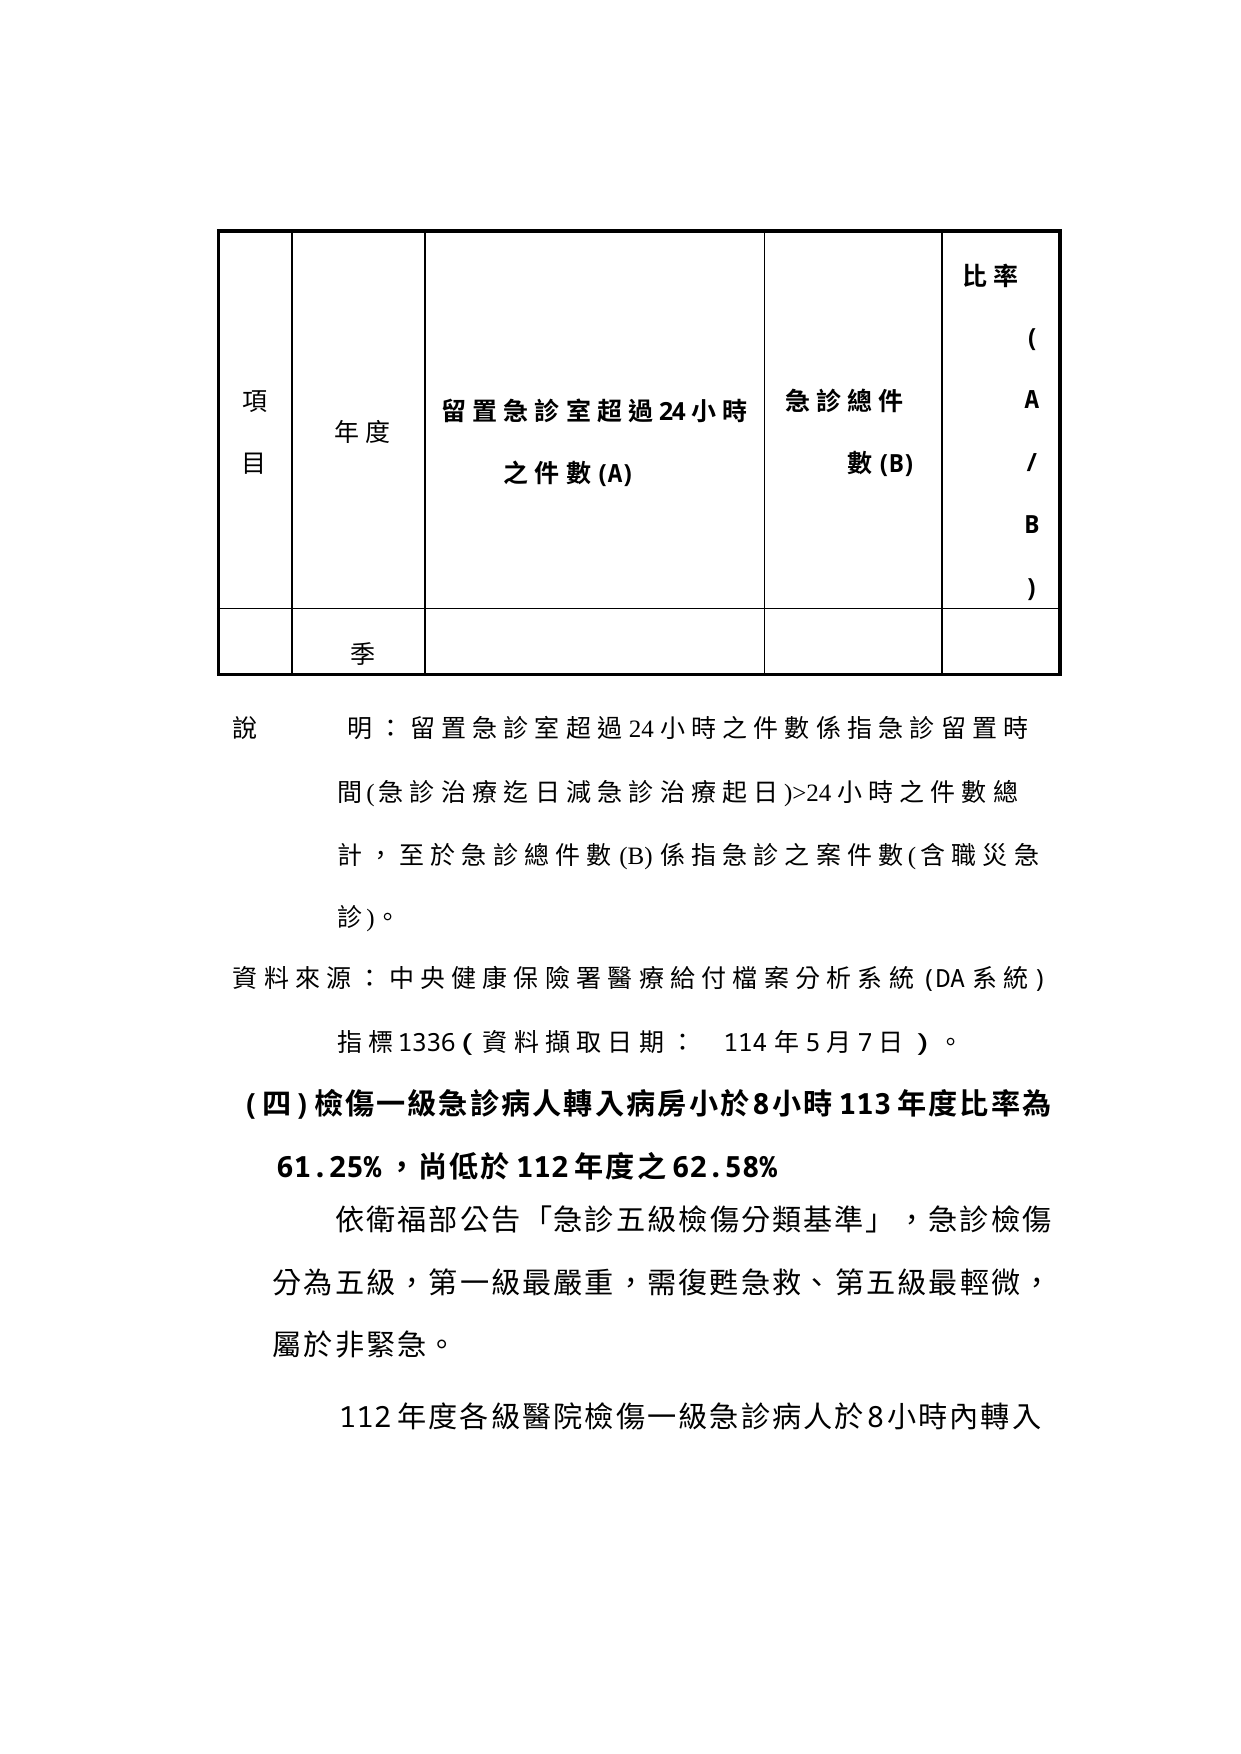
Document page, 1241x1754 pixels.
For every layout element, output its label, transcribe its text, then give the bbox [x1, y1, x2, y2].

text (四)檢傷一級急診病人轉入病房小於8小時113年度比率為61.25%，尚低於112年度之62.58% [236, 1051, 1063, 1176]
table_cell 季 [293, 609, 424, 673]
text 資料來源：中央健康保險署醫療給付檔案分析系統(DA系統)指標1336(資料擷取日期： 114年5月7日)。 [201, 926, 1048, 1051]
table_cell [943, 609, 1058, 673]
table_header 年度 [293, 233, 424, 607]
table_header 留置急診室超過24小時之件數(A) [426, 233, 764, 607]
table_header 項目 [220, 233, 291, 607]
table_header 比率(A/B) [943, 233, 1058, 607]
text 112年度各級醫院檢傷一級急診病人於8小時內轉入 [266, 1364, 1063, 1426]
table_cell [220, 609, 291, 673]
table_header 急診總件數(B) [765, 233, 941, 607]
text 依衛福部公告「急診五級檢傷分類基準」，急診檢傷分為五級，第一級最嚴重，需復甦急救、第五級最輕微，屬於非緊急。 [266, 1176, 1063, 1364]
text 說 明：留置急診室超過24小時之件數係指急診留置時間(急診治療迄日減急診治療起日)>24小時之件數總計，至於急診總件數(B)係指急診之案件數(含職災急診)。 [201, 676, 1048, 926]
table_cell [426, 609, 764, 673]
table_cell [765, 609, 941, 673]
